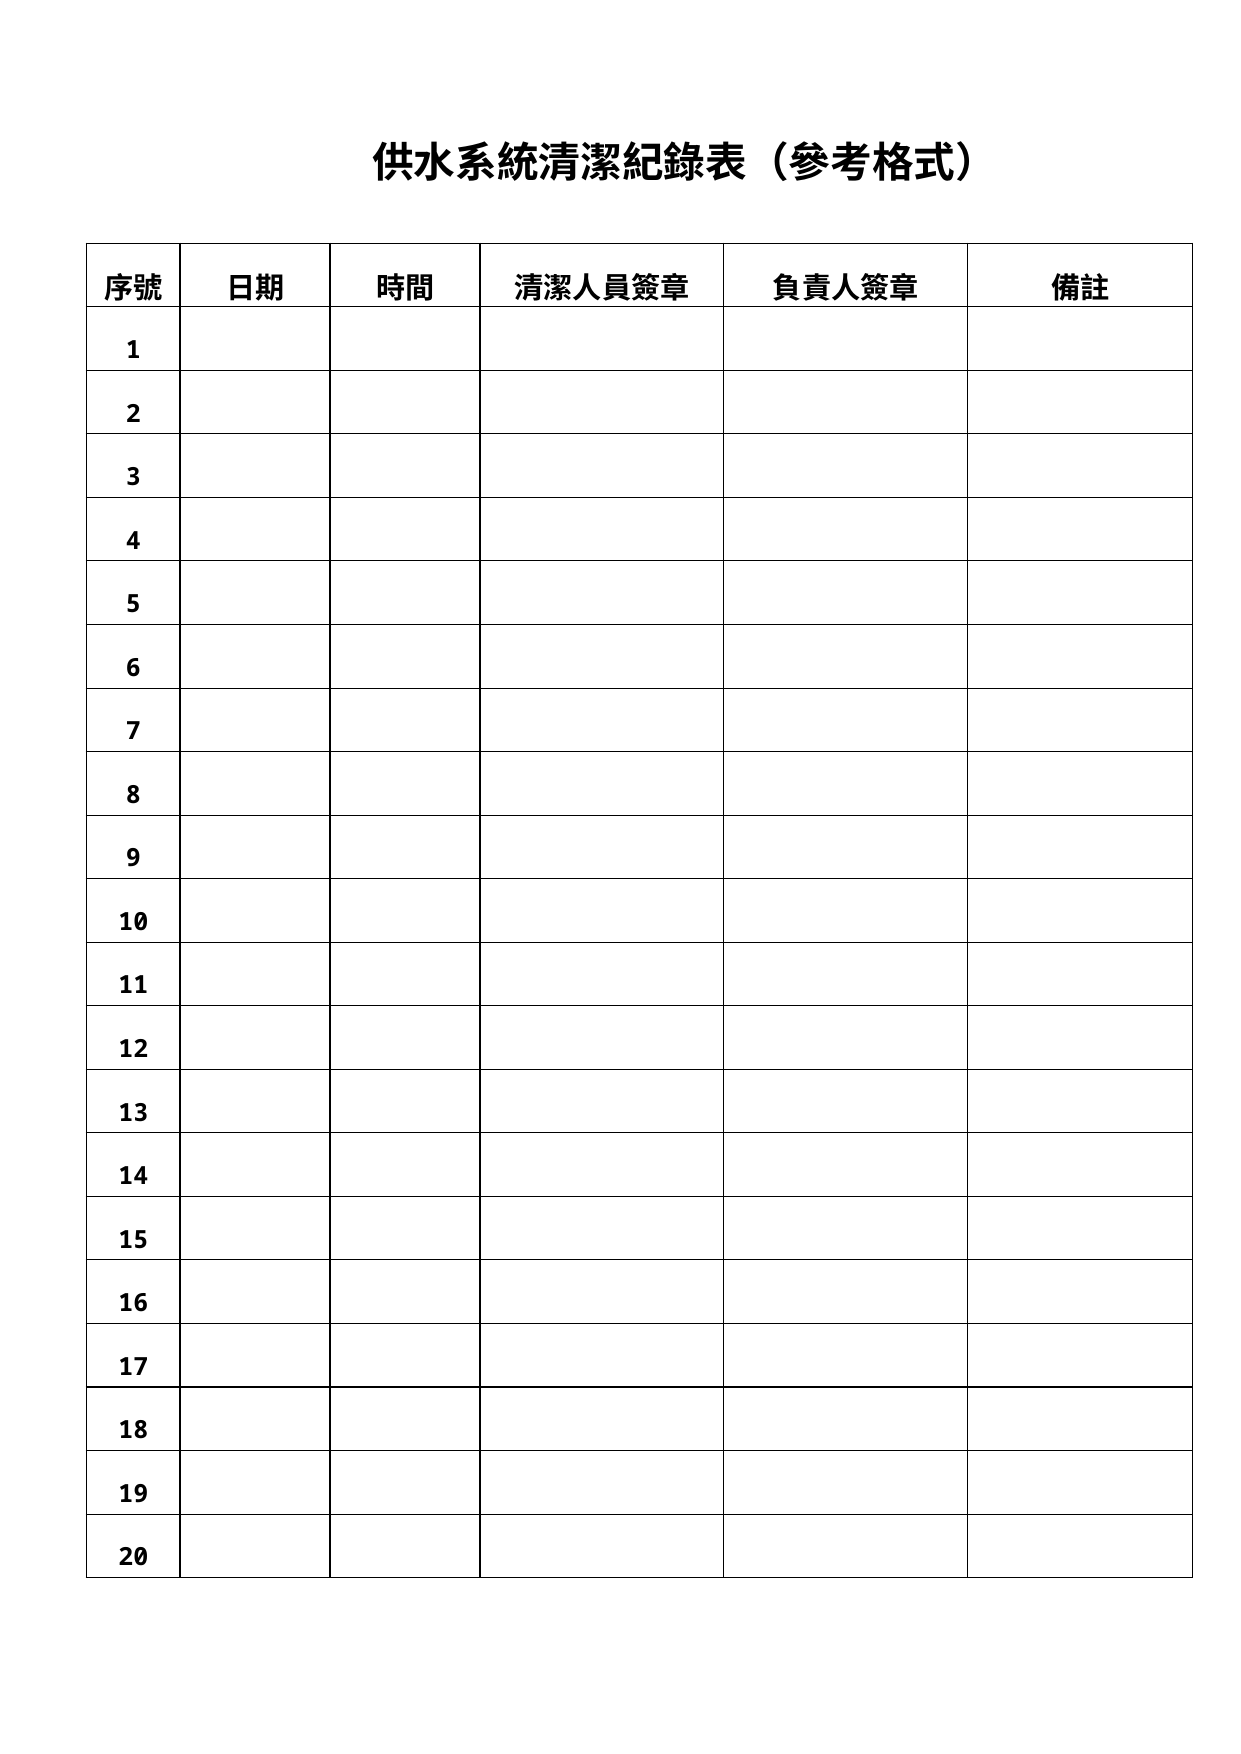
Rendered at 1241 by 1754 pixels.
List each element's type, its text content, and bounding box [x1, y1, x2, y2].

table_cell [331, 1070, 479, 1132]
table_cell [181, 1197, 329, 1259]
table_cell [331, 1006, 479, 1069]
table_cell [181, 1388, 329, 1450]
table_cell [331, 1260, 479, 1323]
table_cell [181, 1070, 329, 1132]
table_header 時間 [331, 244, 479, 306]
table_cell [481, 1515, 723, 1577]
table_header 日期 [181, 244, 329, 306]
table_cell [331, 752, 479, 814]
table_cell 12 [87, 1006, 179, 1069]
table_cell [331, 1324, 479, 1386]
table_cell 17 [87, 1324, 179, 1386]
table_cell [331, 943, 479, 1005]
table_cell [181, 1006, 329, 1069]
table_cell [968, 434, 1192, 497]
table_cell 13 [87, 1070, 179, 1132]
table_cell [968, 689, 1192, 751]
table_cell [331, 1388, 479, 1450]
table_cell [181, 561, 329, 624]
table_cell [968, 371, 1192, 433]
table_cell [724, 1133, 967, 1196]
table_cell 19 [87, 1451, 179, 1513]
table_cell [481, 689, 723, 751]
table_header 清潔人員簽章 [481, 244, 723, 306]
table_cell 4 [87, 498, 179, 560]
table_cell [181, 1515, 329, 1577]
table_cell 9 [87, 816, 179, 878]
table_cell [724, 1070, 967, 1132]
table_cell [481, 1324, 723, 1386]
table_cell [181, 816, 329, 878]
table_cell [181, 498, 329, 560]
table_cell [331, 434, 479, 497]
table_cell [724, 879, 967, 942]
table_cell [968, 816, 1192, 878]
table_cell [481, 625, 723, 687]
table_cell [968, 752, 1192, 814]
text 供水系統清潔紀錄表（參考格式） [187, 118, 1181, 180]
table_cell [481, 879, 723, 942]
table_cell [481, 307, 723, 370]
table_cell [968, 561, 1192, 624]
table_cell [724, 1451, 967, 1513]
table_cell [481, 752, 723, 814]
table_cell [181, 1260, 329, 1323]
table_cell [968, 307, 1192, 370]
table_cell 1 [87, 307, 179, 370]
table_cell [968, 1388, 1192, 1450]
table_cell [481, 816, 723, 878]
table_cell [481, 371, 723, 433]
table_cell 10 [87, 879, 179, 942]
table_cell [181, 752, 329, 814]
table_cell [481, 561, 723, 624]
table_cell [968, 1515, 1192, 1577]
table_cell [481, 498, 723, 560]
table_cell [724, 1388, 967, 1450]
table_header 備註 [968, 244, 1192, 306]
table_cell 16 [87, 1260, 179, 1323]
table_cell [181, 434, 329, 497]
table_cell [968, 1324, 1192, 1386]
table_cell [724, 752, 967, 814]
table_cell [968, 498, 1192, 560]
table_cell [481, 1260, 723, 1323]
table_cell [724, 561, 967, 624]
table_cell [181, 371, 329, 433]
table_cell [724, 1006, 967, 1069]
table_cell [968, 625, 1192, 687]
table_cell [968, 1451, 1192, 1513]
table_cell [181, 943, 329, 1005]
table_cell [331, 625, 479, 687]
table_cell [331, 307, 479, 370]
table_cell 7 [87, 689, 179, 751]
table_cell 18 [87, 1388, 179, 1450]
table_cell [724, 498, 967, 560]
table_cell [724, 625, 967, 687]
table_cell [481, 1451, 723, 1513]
table_cell [331, 1133, 479, 1196]
table_cell [724, 1324, 967, 1386]
table_cell 5 [87, 561, 179, 624]
table_cell [181, 1451, 329, 1513]
table_cell [724, 307, 967, 370]
table_cell [181, 879, 329, 942]
table_cell [331, 561, 479, 624]
table_cell [181, 625, 329, 687]
table_cell [331, 689, 479, 751]
table_cell [481, 1070, 723, 1132]
table_cell [481, 943, 723, 1005]
table_cell [181, 307, 329, 370]
table_cell [724, 1197, 967, 1259]
table_cell 6 [87, 625, 179, 687]
table_header 序號 [87, 244, 179, 306]
table_cell [968, 1006, 1192, 1069]
table_cell 3 [87, 434, 179, 497]
table_cell [481, 434, 723, 497]
table_cell [481, 1006, 723, 1069]
table_cell [968, 1133, 1192, 1196]
table_cell [331, 1197, 479, 1259]
table_cell [481, 1197, 723, 1259]
table_cell 14 [87, 1133, 179, 1196]
table_cell [331, 498, 479, 560]
table_cell [724, 1515, 967, 1577]
table_cell 15 [87, 1197, 179, 1259]
table_cell [968, 1260, 1192, 1323]
table_cell [724, 434, 967, 497]
table_cell [724, 1260, 967, 1323]
table_cell [968, 943, 1192, 1005]
table_cell 20 [87, 1515, 179, 1577]
table_cell [481, 1133, 723, 1196]
table_cell 2 [87, 371, 179, 433]
table_cell [331, 1451, 479, 1513]
table_cell [331, 371, 479, 433]
table_cell 8 [87, 752, 179, 814]
table_cell [331, 879, 479, 942]
table_cell [181, 689, 329, 751]
table_header 負責人簽章 [724, 244, 967, 306]
table_cell [724, 371, 967, 433]
table_cell [724, 689, 967, 751]
table_cell [968, 879, 1192, 942]
table_cell [724, 816, 967, 878]
table_cell [181, 1133, 329, 1196]
table_cell 11 [87, 943, 179, 1005]
table_cell [481, 1388, 723, 1450]
table_cell [331, 816, 479, 878]
table_cell [968, 1070, 1192, 1132]
table_cell [331, 1515, 479, 1577]
table_cell [181, 1324, 329, 1386]
table_cell [724, 943, 967, 1005]
table_cell [968, 1197, 1192, 1259]
